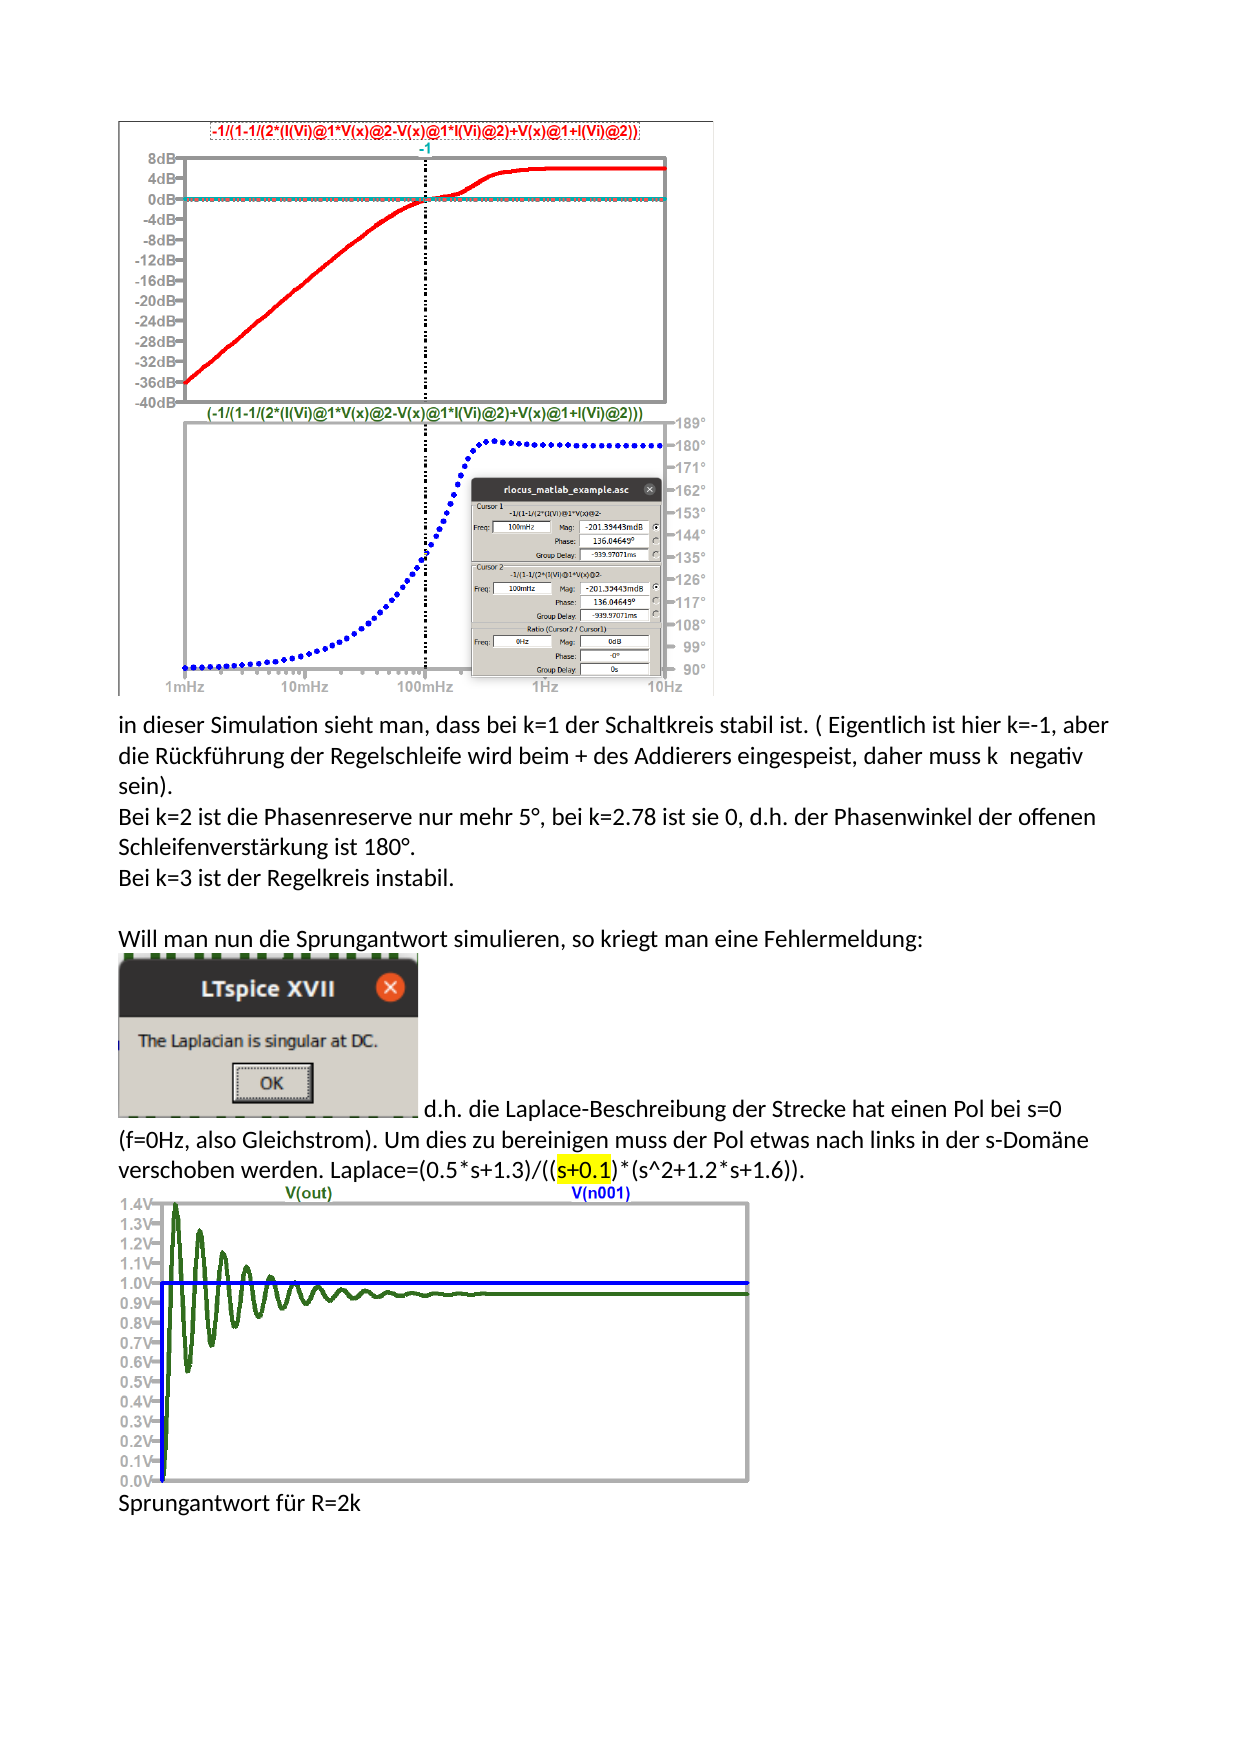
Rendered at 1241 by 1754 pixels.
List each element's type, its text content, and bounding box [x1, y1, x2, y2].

picture [118, 121, 714, 696]
text in dieser Simulation sieht man, dass bei k=1 der Schaltkreis stabil ist. ( Eigentlich ist hier k=-1, aber die Rückführung der Regelschleife wird beim + des Addierers eingespeist, daher muss k negativ sein). [118, 709, 1122, 801]
text Will man nun die Sprungantwort simulieren, so kriegt man eine Fehlermeldung: d.h. die Laplace-Beschreibung der Strecke hat einen Pol bei s=0 (f=0Hz, also Gleichstrom). Um dies zu bereinigen muss der Pol etwas nach links in der s-Domäne verschoben werden. Laplace=(0.5*s+1.3)/((s+0.1)*(s^2+1.2*s+1.6)). [118, 923, 1122, 1185]
text Bei k=3 ist der Regelkreis instabil. [118, 862, 1122, 892]
text Sprungantwort für R=2k [118, 1487, 1122, 1518]
text Bei k=2 ist die Phasenreserve nur mehr 5°, bei k=2.78 ist sie 0, d.h. der Phasenwinkel der offenen Schleifenverstärkung ist 180°. [118, 801, 1122, 862]
picture [118, 1184, 759, 1488]
picture [118, 953, 419, 1118]
